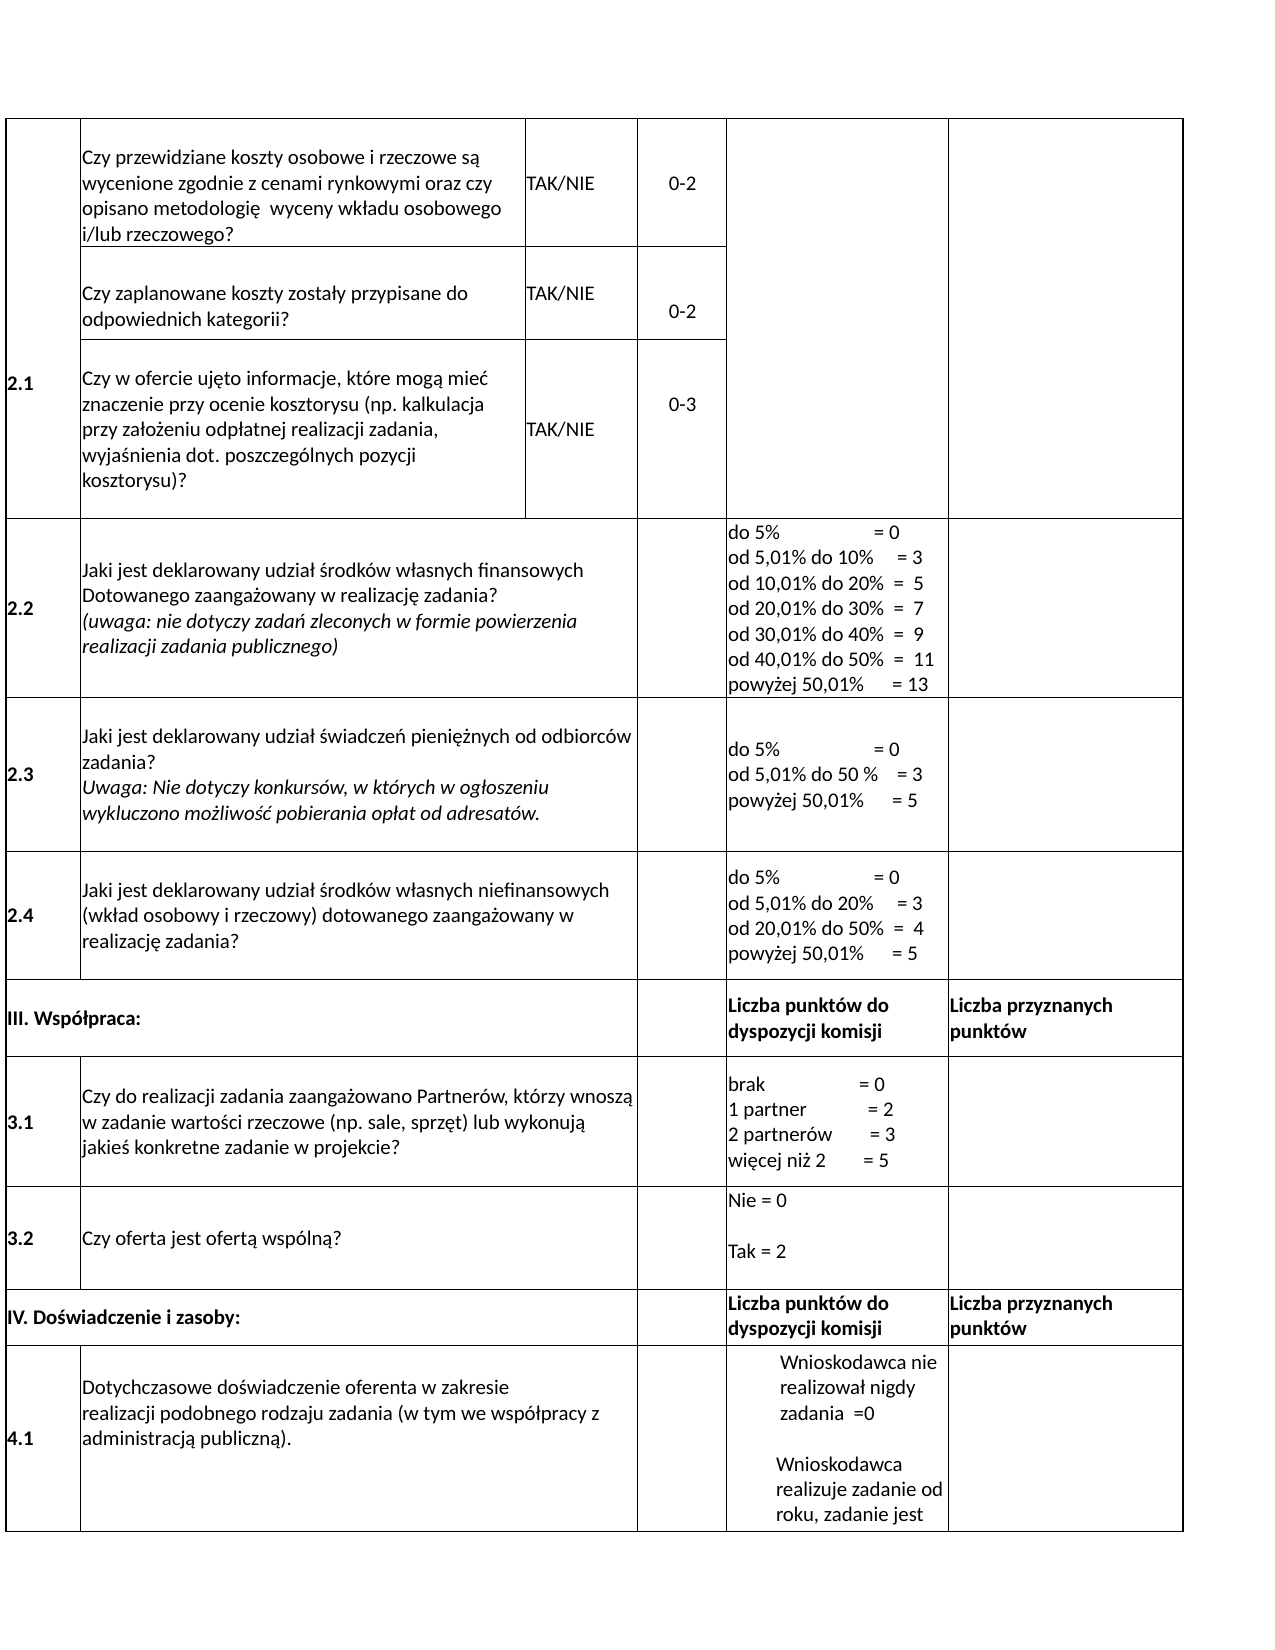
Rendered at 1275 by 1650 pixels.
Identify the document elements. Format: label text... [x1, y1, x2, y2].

table_cell Nie = 0 Tak = 2 [727, 1187, 948, 1289]
table_cell Czy w ofercie ujęto informacje, które mogą mieć znaczenie przy ocenie kosztorysu (np. kalkulacja przy założeniu odpłatnej realizacji zadania, wyjaśnienia dot. poszczególnych pozycji kosztorysu)? [81, 340, 525, 518]
table_cell 0-2 [638, 247, 726, 339]
table_cell [949, 1057, 1182, 1186]
table_cell brak = 0 1 partner = 2 2 partnerów = 3 więcej niż 2 = 5 [727, 1057, 948, 1186]
table_cell [638, 1290, 726, 1344]
table_cell [949, 698, 1182, 851]
table_cell Liczba punktów do dyspozycji komisji [727, 980, 948, 1056]
table_cell [727, 119, 948, 518]
table_cell 0-2 [638, 119, 726, 246]
table_cell 2.2 [7, 519, 80, 697]
table_cell Liczba przyznanych punktów [949, 1290, 1182, 1344]
table_cell 0-3 [638, 340, 726, 518]
table_cell [638, 980, 726, 1056]
table_cell do 5% = 0 od 5,01% do 50 % = 3 powyżej 50,01% = 5 [727, 698, 948, 851]
table_cell 2.4 [7, 852, 80, 979]
table_cell [638, 698, 726, 851]
table_cell Jaki jest deklarowany udział świadczeń pieniężnych od odbiorców zadania? Uwaga: Nie dotyczy konkursów, w których w ogłoszeniu wykluczono możliwość pobierania opłat od adresatów. [81, 698, 637, 851]
table_cell TAK/NIE [526, 340, 637, 518]
table_cell III. Współpraca: [7, 980, 637, 1056]
table_cell Czy przewidziane koszty osobowe i rzeczowe są wycenione zgodnie z cenami rynkowymi oraz czy opisano metodologię wyceny wkładu osobowego i/lub rzeczowego? [81, 119, 525, 246]
table_cell Czy zaplanowane koszty zostały przypisane do odpowiednich kategorii? [81, 247, 525, 339]
table_cell TAK/NIE [526, 247, 637, 339]
table_cell 2.1 [7, 119, 80, 518]
table_cell Liczba punktów do dyspozycji komisji [727, 1290, 948, 1344]
table_cell Jaki jest deklarowany udział środków własnych finansowych Dotowanego zaangażowany w realizację zadania? (uwaga: nie dotyczy zadań zleconych w formie powierzenia realizacji zadania publicznego) [81, 519, 637, 697]
table_cell Jaki jest deklarowany udział środków własnych niefinansowych (wkład osobowy i rzeczowy) dotowanego zaangażowany w realizację zadania? [81, 852, 637, 979]
table_cell Czy do realizacji zadania zaangażowano Partnerów, którzy wnoszą w zadanie wartości rzeczowe (np. sale, sprzęt) lub wykonują jakieś konkretne zadanie w projekcie? [81, 1057, 637, 1186]
table_cell 3.2 [7, 1187, 80, 1289]
table_cell do 5% = 0 od 5,01% do 10% = 3 od 10,01% do 20% = 5 od 20,01% do 30% = 7 od 30,01% do 40% = 9 od 40,01% do 50% = 11 powyżej 50,01% = 13 [727, 519, 948, 697]
table_cell [949, 1187, 1182, 1289]
table_cell 2.3 [7, 698, 80, 851]
table_cell Dotychczasowe doświadczenie oferenta w zakresie realizacji podobnego rodzaju zadania (w tym we współpracy z administracją publiczną). [81, 1346, 637, 1531]
table_cell [949, 1346, 1182, 1531]
table_cell Liczba przyznanych punktów [949, 980, 1182, 1056]
table_cell Wnioskodawca nie realizował nigdy zadania =0 Wnioskodawca realizuje zadanie od roku, zadanie jest [727, 1346, 948, 1531]
table_cell Czy oferta jest ofertą wspólną? [81, 1187, 637, 1289]
table_cell do 5% = 0 od 5,01% do 20% = 3 od 20,01% do 50% = 4 powyżej 50,01% = 5 [727, 852, 948, 979]
table_cell [638, 1057, 726, 1186]
table_cell [949, 852, 1182, 979]
table_cell 4.1 [7, 1346, 80, 1531]
table_cell [949, 119, 1182, 518]
table_cell [638, 1346, 726, 1531]
table_cell TAK/NIE [526, 119, 637, 246]
table_cell [638, 519, 726, 697]
table_cell [638, 1187, 726, 1289]
table_cell [949, 519, 1182, 697]
table_cell [638, 852, 726, 979]
table_cell IV. Doświadczenie i zasoby: [7, 1290, 637, 1344]
table_cell 3.1 [7, 1057, 80, 1186]
